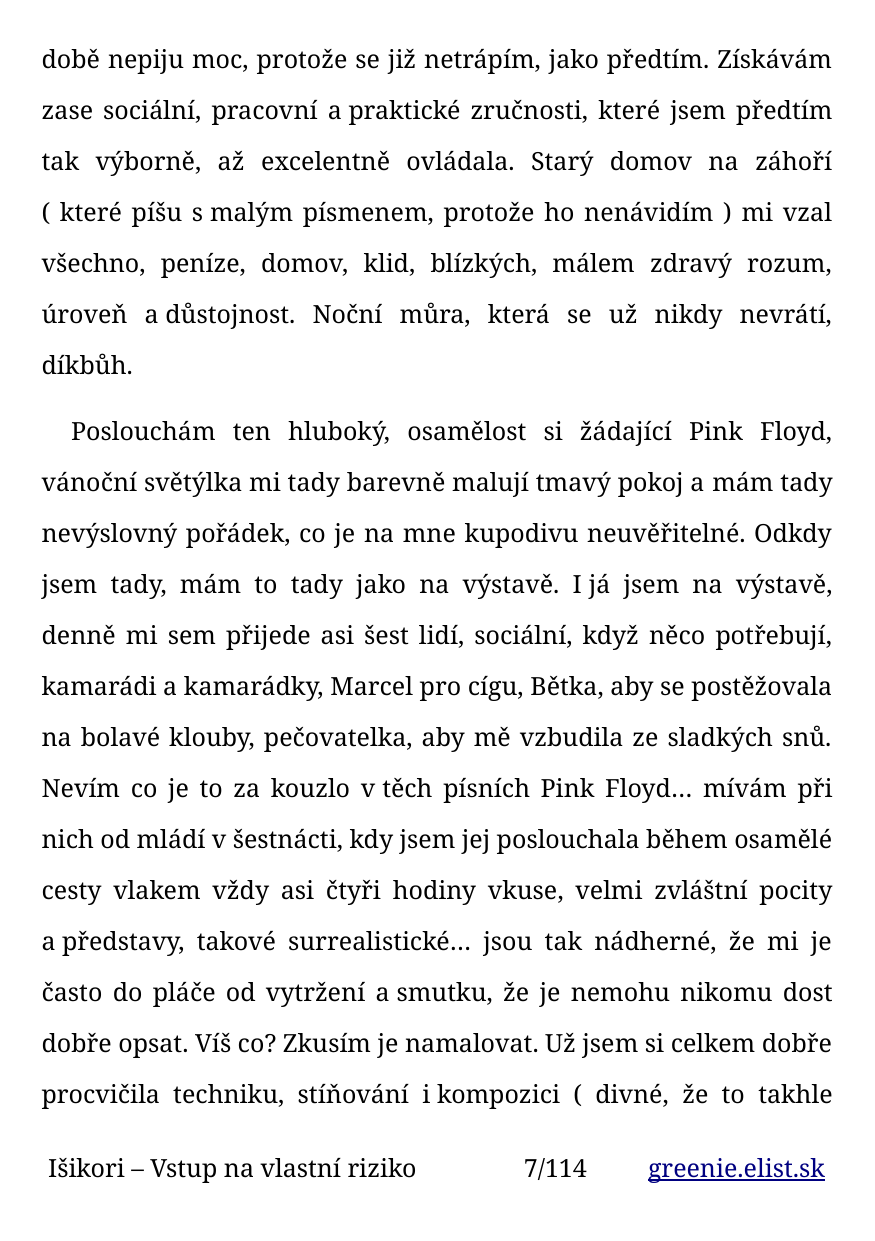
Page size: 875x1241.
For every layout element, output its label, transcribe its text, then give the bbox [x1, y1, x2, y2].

text Poslouchám ten hluboký, osamělost si žádající Pink Floyd, vánoční světýlka mi tady barevně malují tmavý pokoj a mám tady nevýslovný pořádek, co je na mne kupodivu neuvěřitelné. Odkdy jsem tady, mám to tady jako na výstavě. I já jsem na výstavě, denně mi sem přijede asi šest lidí, sociální, když něco potřebují, kamarádi a kamarádky, Marcel pro cígu, Bětka, aby se postěžovala na bolavé klouby, pečovatelka, aby mě vzbudila ze sladkých snů. Nevím co je to za kouzlo v těch písních Pink Floyd… mívám při nich od mládí v šestnácti, kdy jsem jej poslouchala během osamělé cesty vlakem vždy asi čtyři hodiny vkuse, velmi zvláštní pocity a představy, takové surrealistické… jsou tak nádherné, že mi je často do pláče od vytržení a smutku, že je nemohu nikomu dost dobře opsat. Víš co? Zkusím je namalovat. Už jsem si celkem dobře procvičila techniku, stíňování i kompozici ( divné, že to takhle [41, 413, 833, 1111]
text době nepiju moc, protože se již netrápím, jako předtím. Získávám zase sociální, pracovní a praktické zručnosti, které jsem předtím tak výborně, až excelentně ovládala. Starý domov na záhoří ( které píšu s malým písmenem, protože ho nenávidím ) mi vzal všechno, peníze, domov, klid, blízkých, málem zdravý rozum, úroveň a důstojnost. Noční můra, která se už nikdy nevrátí, díkbůh. [41, 41, 833, 382]
